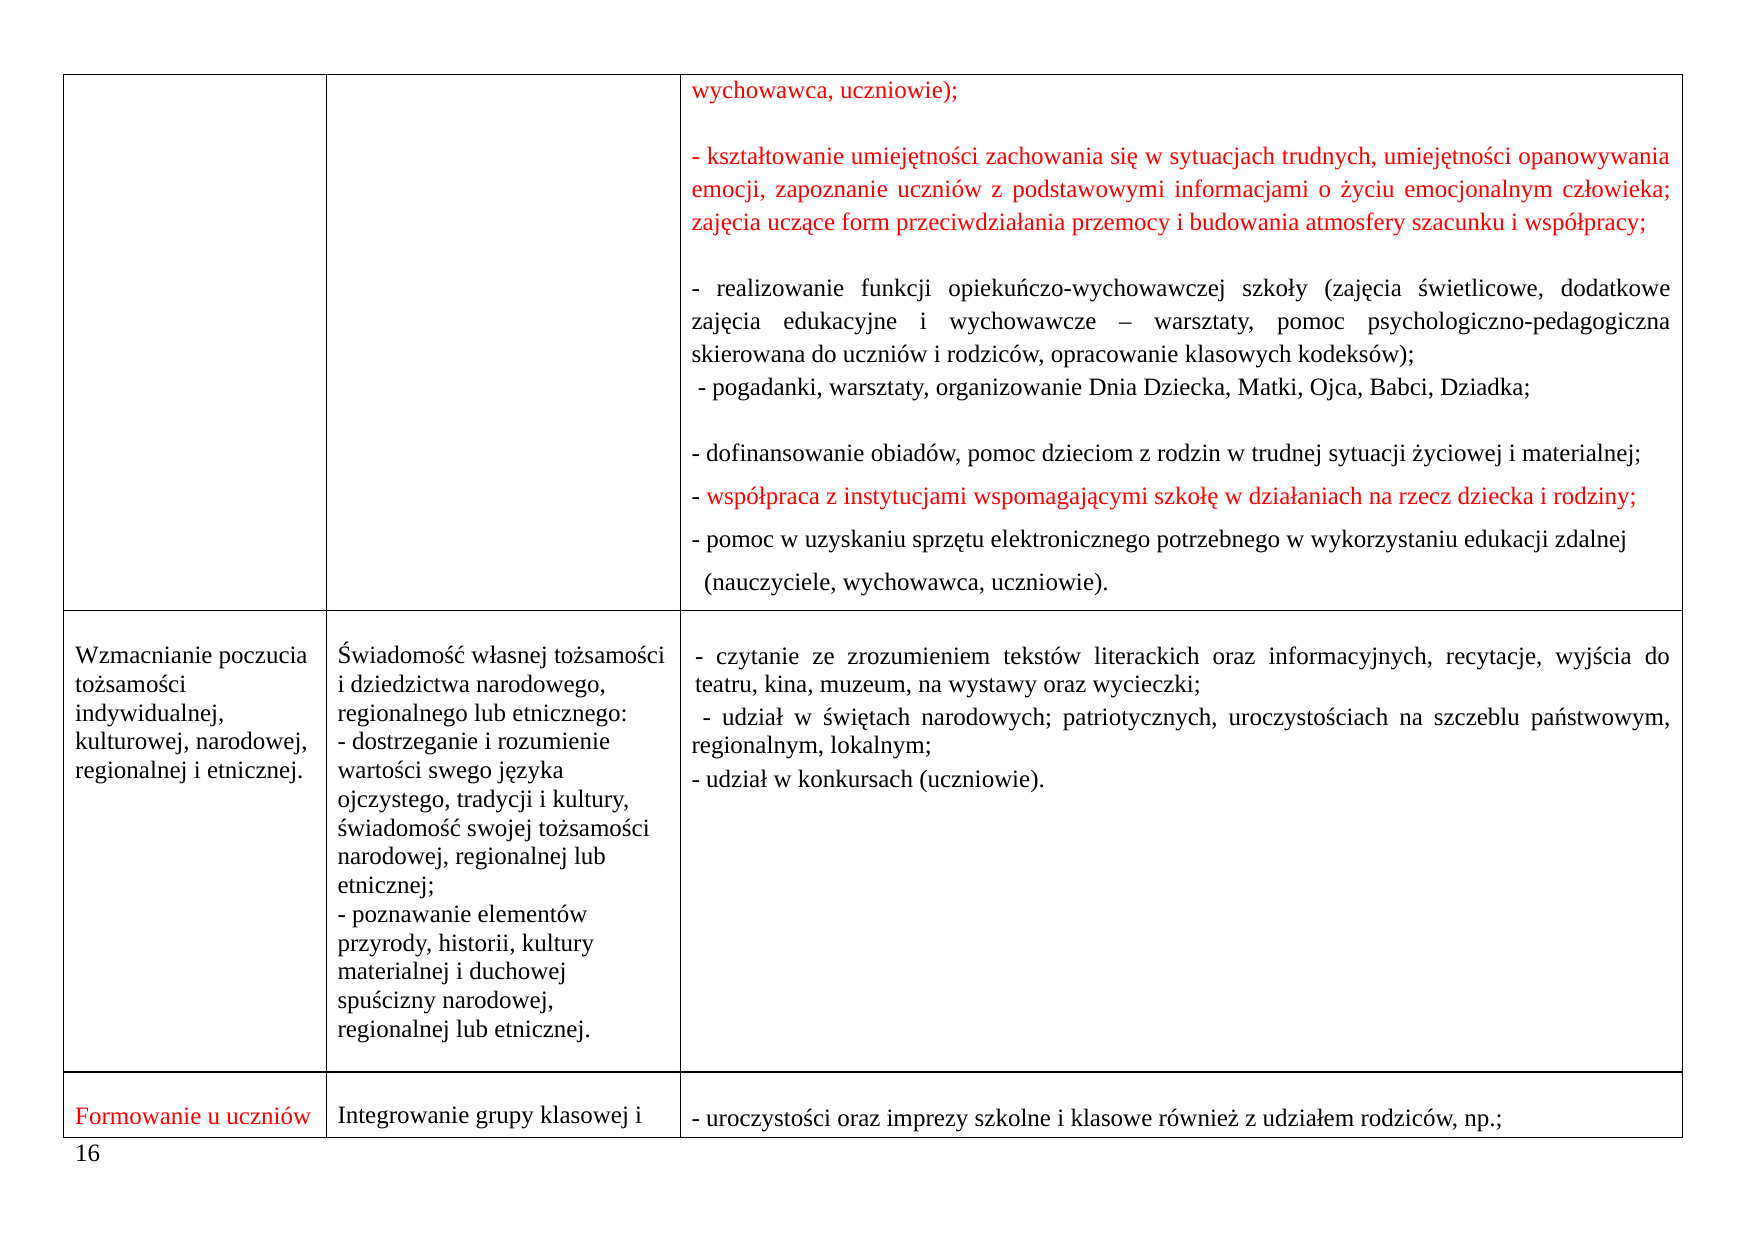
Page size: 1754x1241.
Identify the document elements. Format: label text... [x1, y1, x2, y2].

table_cell [327, 75, 680, 610]
table_cell Integrowanie grupy klasowej i [327, 1073, 680, 1137]
table_cell wychowawca, uczniowie); - kształtowanie umiejętności zachowania się w sytuacjach trudnych, umiejętności opanowywania emocji, zapoznanie uczniów z podstawowymi informacjami o życiu emocjonalnym człowieka; zajęcia uczące form przeciwdziałania przemocy i budowania atmosfery szacunku i współpracy; - realizowanie funkcji opiekuńczo-wychowawczej szkoły (zajęcia świetlicowe, dodatkowe zajęcia edukacyjne i wychowawcze – warsztaty, pomoc psychologiczno-pedagogiczna skierowana do uczniów i rodziców, opracowanie klasowych kodeksów); - pogadanki, warsztaty, organizowanie Dnia Dziecka, Matki, Ojca, Babci, Dziadka; - dofinansowanie obiadów, pomoc dzieciom z rodzin w trudnej sytuacji życiowej i materialnej; - współpraca z instytucjami wspomagającymi szkołę w działaniach na rzecz dziecka i rodziny; - pomoc w uzyskaniu sprzętu elektronicznego potrzebnego w wykorzystaniu edukacji zdalnej (nauczyciele, wychowawca, uczniowie). [681, 75, 1682, 610]
table_cell Formowanie u uczniów [64, 1073, 326, 1137]
table_cell Wzmacnianie poczucia tożsamości indywidualnej, kulturowej, narodowej, regionalnej i etnicznej. [64, 611, 326, 1071]
table_cell Świadomość własnej tożsamości i dziedzictwa narodowego, regionalnego lub etnicznego: - dostrzeganie i rozumienie wartości swego języka ojczystego, tradycji i kultury, świadomość swojej tożsamości narodowej, regionalnej lub etnicznej; - poznawanie elementów przyrody, historii, kultury materialnej i duchowej spuścizny narodowej, regionalnej lub etnicznej. [327, 611, 680, 1071]
table_cell - czytanie ze zrozumieniem tekstów literackich oraz informacyjnych, recytacje, wyjścia do teatru, kina, muzeum, na wystawy oraz wycieczki; - udział w świętach narodowych; patriotycznych, uroczystościach na szczeblu państwowym, regionalnym, lokalnym; - udział w konkursach (uczniowie). [681, 611, 1682, 1071]
table_cell [64, 75, 326, 610]
table_cell - uroczystości oraz imprezy szkolne i klasowe również z udziałem rodziców, np.; [681, 1073, 1682, 1137]
